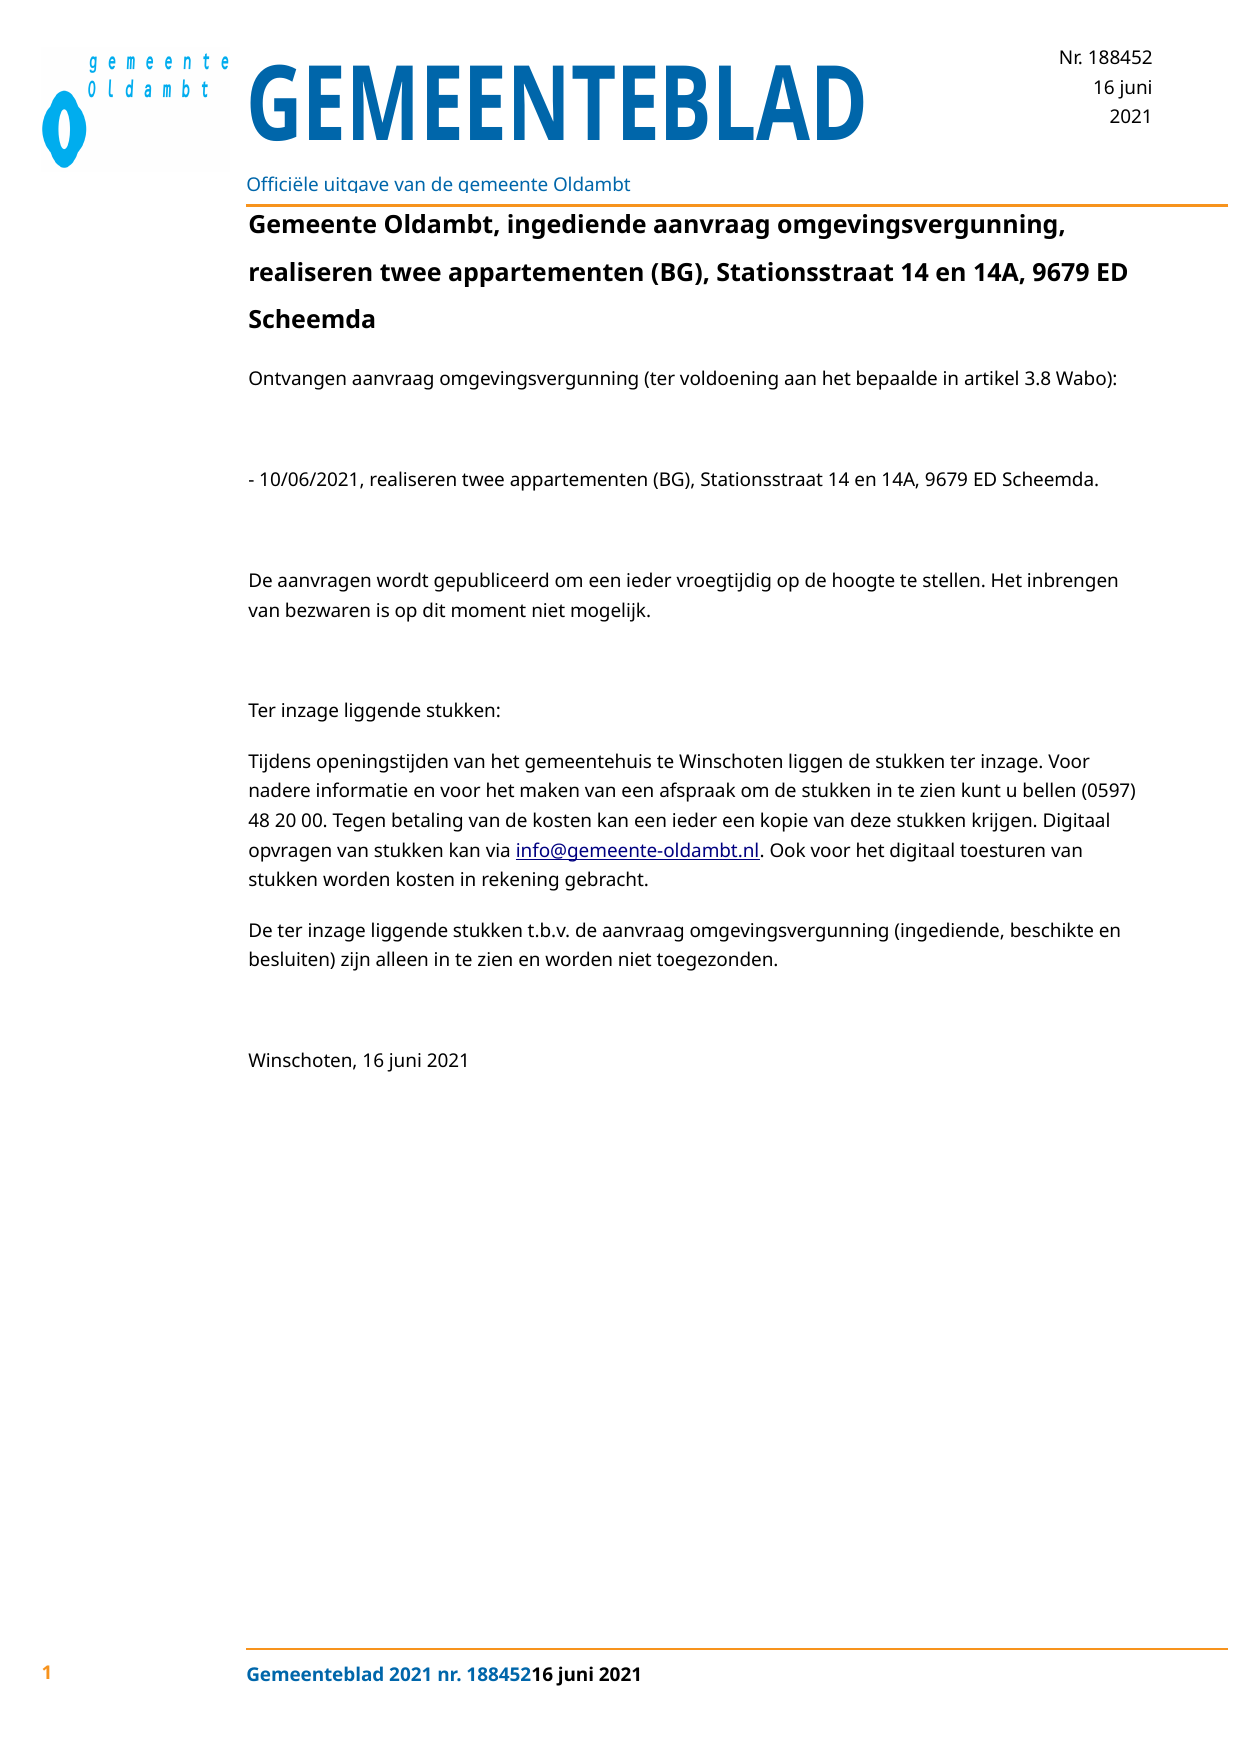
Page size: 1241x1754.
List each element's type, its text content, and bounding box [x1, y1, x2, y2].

text - 10/06/2021, realiseren twee appartementen (BG), Stationsstraat 14 en 14A, 9679 ED Scheemda. [248, 466, 1152, 492]
text Gemeente Oldambt, ingediende aanvraag omgevingsvergunning, realiseren twee appartementen (BG), Stationsstraat 14 en 14A, 9679 ED Scheemda [248, 207, 1152, 336]
text De aanvragen wordt gepubliceerd om een ieder vroegtijdig op de hoogte te stellen. Het inbrengen van bezwaren is op dit moment niet mogelijk. [248, 567, 1152, 622]
text Tijdens openingstijden van het gemeentehuis te Winschoten liggen de stukken ter inzage. Voor nadere informatie en voor het maken van een afspraak om de stukken in te zien kunt u bellen (0597) 48 20 00. Tegen betaling van de kosten kan een ieder een kopie van deze stukken krijgen. Digitaal opvragen van stukken kan via info@gemeente-oldambt.nl. Ook voor het digitaal toesturen van stukken worden kosten in rekening gebracht. [248, 748, 1152, 892]
text Winschoten, 16 juni 2021 [248, 1047, 1152, 1073]
picture [41, 47, 231, 172]
text De ter inzage liggende stukken t.b.v. de aanvraag omgevingsvergunning (ingediende, beschikte en besluiten) zijn alleen in te zien en worden niet toegezonden. [248, 917, 1152, 972]
text Ter inzage liggende stukken: [248, 698, 1152, 723]
text Ontvangen aanvraag omgevingsvergunning (ter voldoening aan het bepaalde in artikel 3.8 Wabo): [248, 366, 1152, 391]
